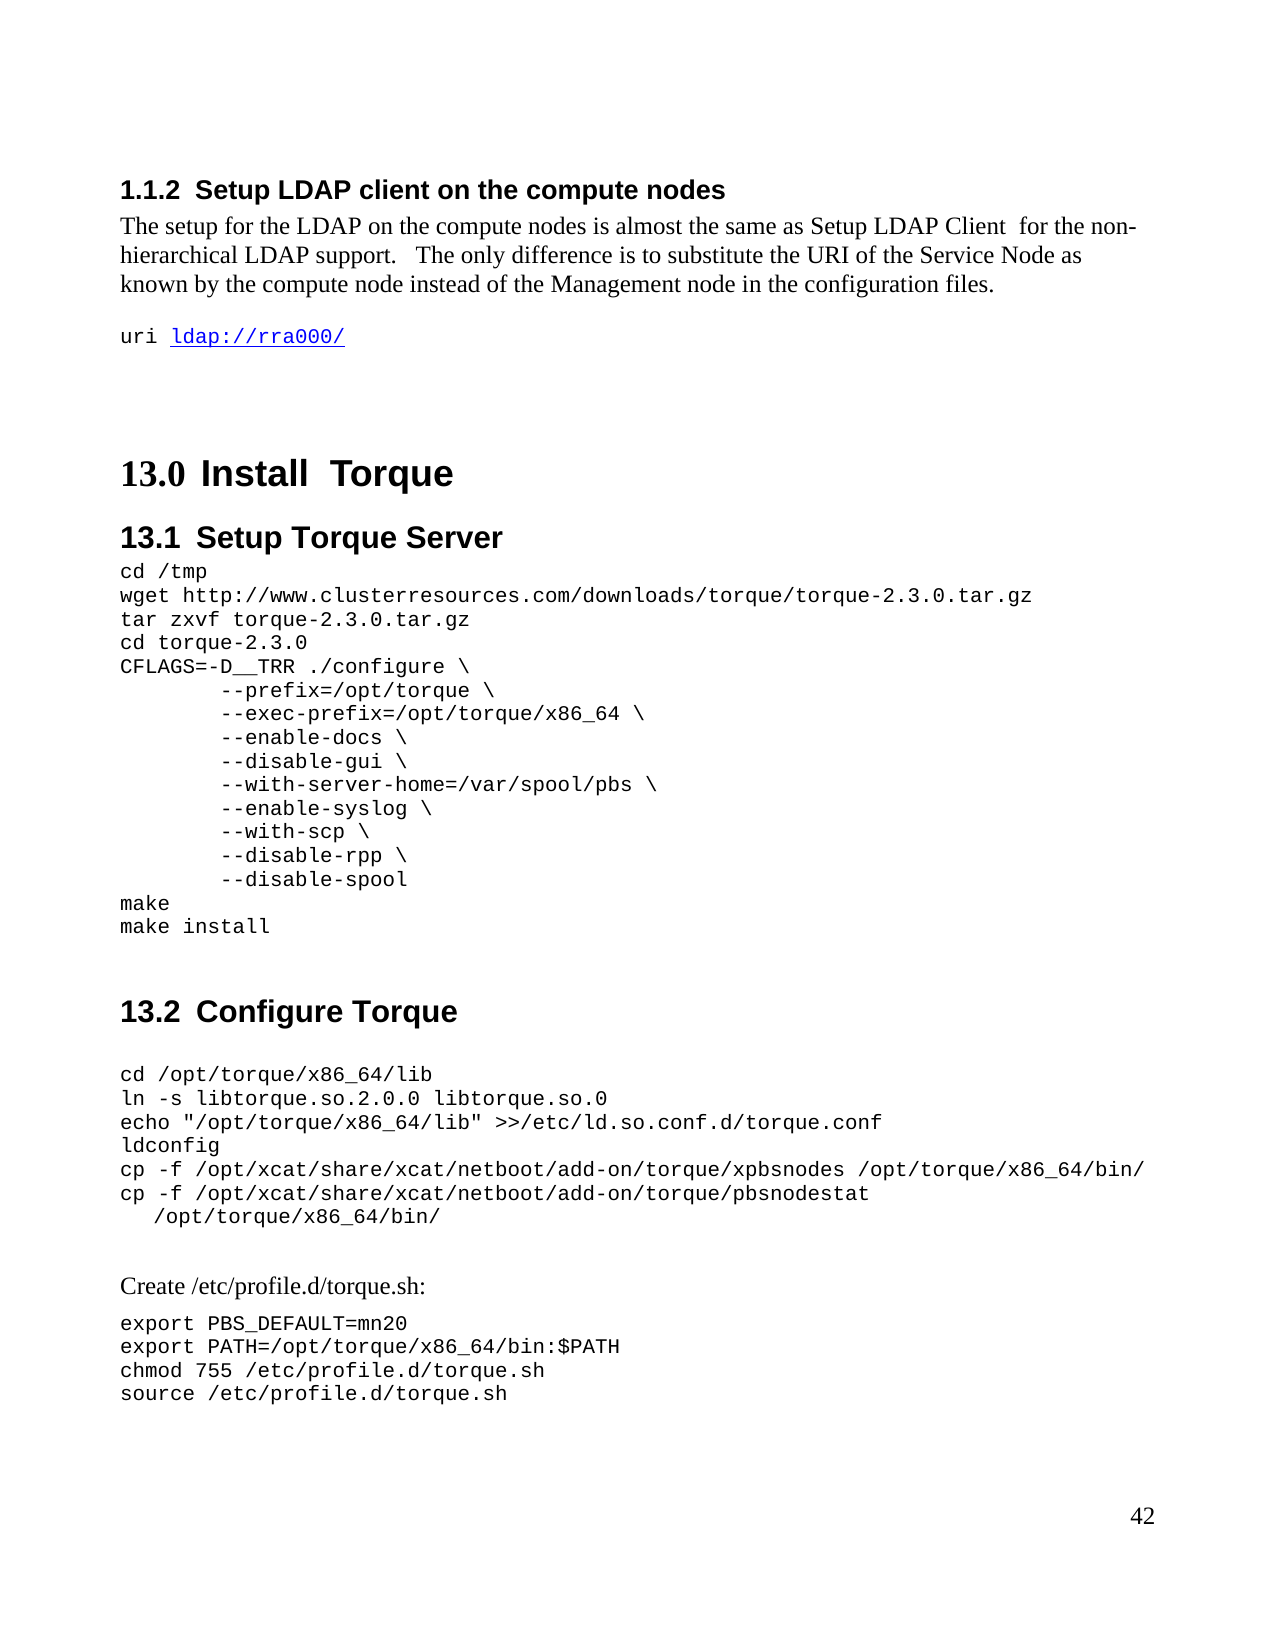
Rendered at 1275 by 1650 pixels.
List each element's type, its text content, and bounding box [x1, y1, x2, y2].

text --exec-prefix=/opt/torque/x86_64 \ [120, 703, 1155, 727]
text The setup for the LDAP on the compute nodes is almost the same as Setup LDAP Client for the non-hierarchical LDAP support. The only difference is to substitute the URI of the Service Node as known by the compute node instead of the Management node in the configuration files. [120, 211, 1155, 297]
text --enable-syslog \ [120, 798, 1155, 822]
subtitle Install Torque [120, 451, 1155, 494]
text cd /opt/torque/x86_64/lib [120, 1064, 1155, 1088]
text --disable-rpp \ [120, 845, 1155, 869]
text cd torque-2.3.0 [120, 632, 1155, 656]
text export PATH=/opt/torque/x86_64/bin:$PATH [120, 1336, 1155, 1360]
text Create /etc/profile.d/torque.sh: [120, 1271, 1155, 1300]
text --with-scp \ [120, 822, 1155, 845]
text CFLAGS=-D__TRR ./configure \ [120, 656, 1155, 680]
text make [120, 892, 1155, 916]
text chmod 755 /etc/profile.d/torque.sh [120, 1360, 1155, 1383]
text wget http://www.clusterresources.com/downloads/torque/torque-2.3.0.tar.gz [120, 585, 1155, 609]
subtitle Configure Torque [120, 993, 1155, 1029]
text cp -f /opt/xcat/share/xcat/netboot/add-on/torque/pbsnodestat /opt/torque/x86_64/bin/ [120, 1183, 1155, 1230]
text cd /tmp [120, 561, 1155, 585]
text --disable-gui \ [120, 751, 1155, 774]
text ln -s libtorque.so.2.0.0 libtorque.so.0 [120, 1088, 1155, 1112]
text make install [120, 916, 1155, 940]
text export PBS_DEFAULT=mn20 [120, 1312, 1155, 1336]
text --with-server-home=/var/spool/pbs \ [120, 774, 1155, 798]
text source /etc/profile.d/torque.sh [120, 1383, 1155, 1407]
text uri ldap://rra000/ [120, 326, 1155, 350]
text --prefix=/opt/torque \ [120, 680, 1155, 703]
text cp -f /opt/xcat/share/xcat/netboot/add-on/torque/xpbsnodes /opt/torque/x86_64/bin/ [120, 1159, 1155, 1183]
text tar zxvf torque-2.3.0.tar.gz [120, 609, 1155, 632]
text --enable-docs \ [120, 727, 1155, 751]
text ldconfig [120, 1135, 1155, 1159]
text echo "/opt/torque/x86_64/lib" >>/etc/ld.so.conf.d/torque.conf [120, 1112, 1155, 1135]
subtitle Setup LDAP client on the compute nodes [120, 174, 1155, 205]
subtitle Setup Torque Server [120, 519, 1155, 555]
text --disable-spool [120, 869, 1155, 892]
